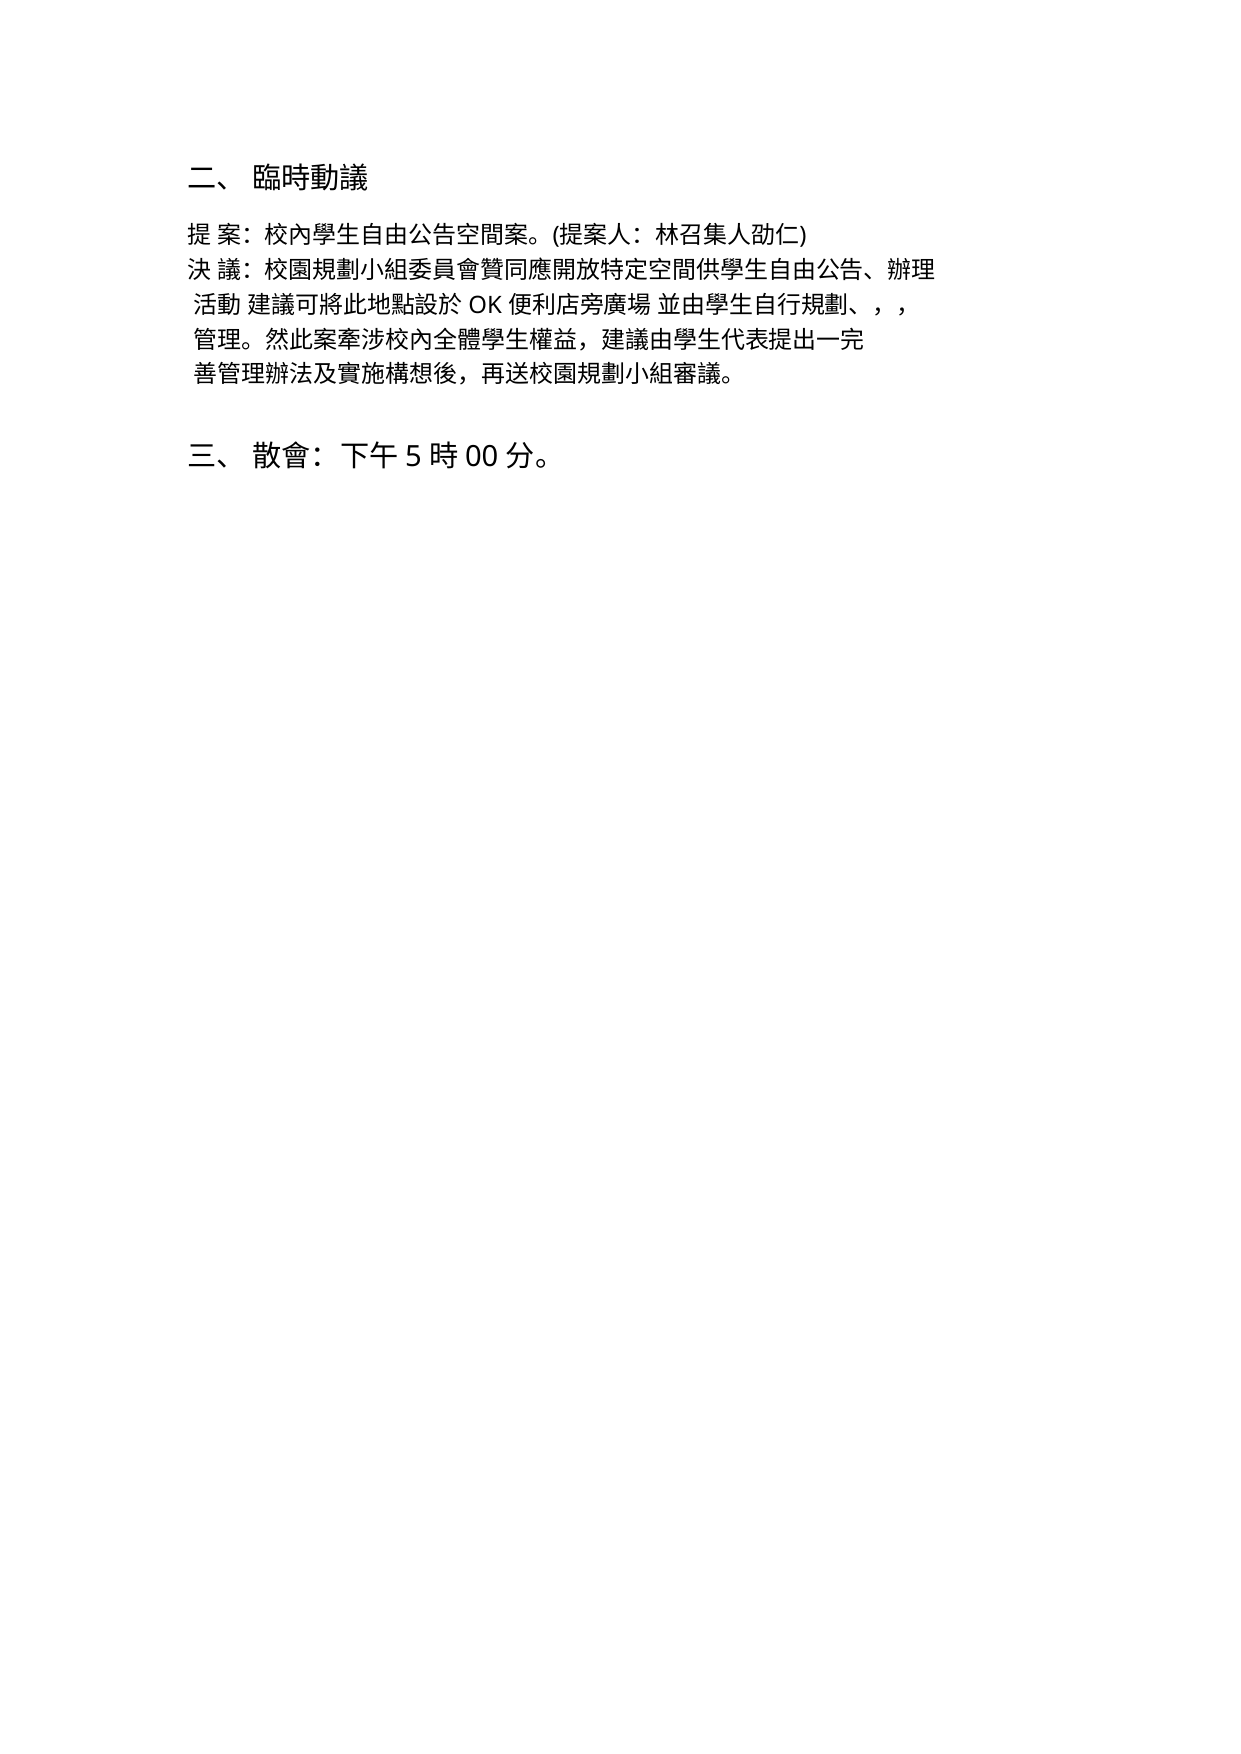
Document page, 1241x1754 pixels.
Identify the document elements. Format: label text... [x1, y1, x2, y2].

text 善管理辦法及實施構想後，再送校園規劃小組審議。 [187, 355, 1128, 390]
text 提 案：校內學生自由公告空間案。(提案人：林召集人劭仁) [187, 216, 1128, 251]
text 二、 臨時動議 [187, 155, 476, 197]
text 決 議：校園規劃小組委員會贊同應開放特定空間供學生自由公告、辦理 [187, 251, 1128, 285]
text 活動 建議可將此地點設於 OK 便利店旁廣場 並由學生自行規劃、，， [187, 285, 1128, 320]
text 管理。然此案牽涉校內全體學生權益，建議由學生代表提出一完 [187, 320, 1128, 355]
text 三、 散會：下午 5 時 00 分。 [187, 432, 693, 475]
